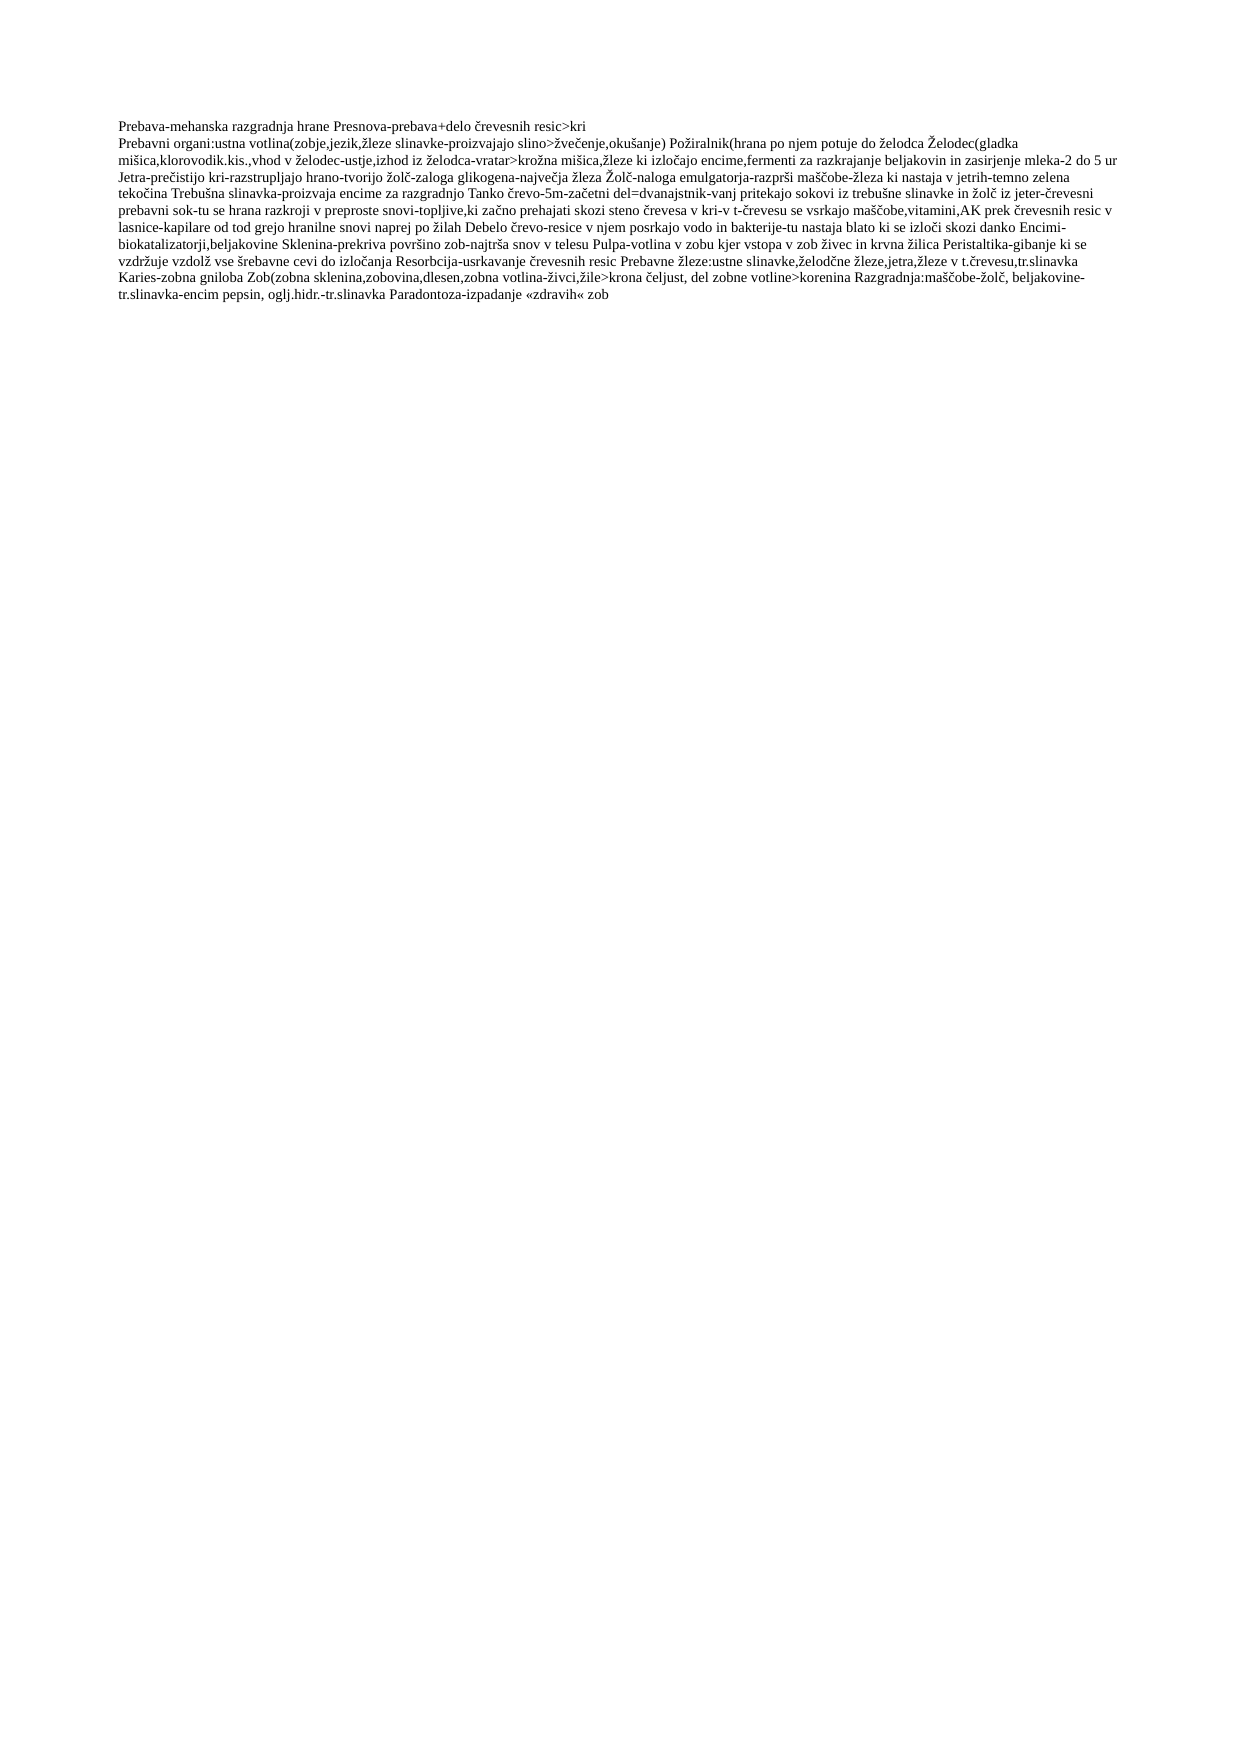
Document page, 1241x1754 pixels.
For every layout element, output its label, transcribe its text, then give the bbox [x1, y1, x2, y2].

text Prebavni organi:ustna votlina(zobje,jezik,žleze slinavke-proizvajajo slino>žvečenje,okušanje) Požiralnik(hrana po njem potuje do želodca Želodec(gladka mišica,klorovodik.kis.,vhod v želodec-ustje,izhod iz želodca-vratar>krožna mišica,žleze ki izločajo encime,fermenti za razkrajanje beljakovin in zasirjenje mleka-2 do 5 ur Jetra-prečistijo kri-razstrupljajo hrano-tvorijo žolč-zaloga glikogena-največja žleza Žolč-naloga emulgatorja-razprši maščobe-žleza ki nastaja v jetrih-temno zelena tekočina Trebušna slinavka-proizvaja encime za razgradnjo Tanko črevo-5m-začetni del=dvanajstnik-vanj pritekajo sokovi iz trebušne slinavke in žolč iz jeter-črevesni prebavni sok-tu se hrana razkroji v preproste snovi-topljive,ki začno prehajati skozi steno črevesa v kri-v t-črevesu se vsrkajo maščobe,vitamini,AK prek črevesnih resic v lasnice-kapilare od tod grejo hranilne snovi naprej po žilah Debelo črevo-resice v njem posrkajo vodo in bakterije-tu nastaja blato ki se izloči skozi danko Encimi-biokatalizatorji,beljakovine Sklenina-prekriva površino zob-najtrša snov v telesu Pulpa-votlina v zobu kjer vstopa v zob živec in krvna žilica Peristaltika-gibanje ki se vzdržuje vzdolž vse šrebavne cevi do izločanja Resorbcija-usrkavanje črevesnih resic Prebavne žleze:ustne slinavke,želodčne žleze,jetra,žleze v t.črevesu,tr.slinavka Karies-zobna gniloba Zob(zobna sklenina,zobovina,dlesen,zobna votlina-živci,žile>krona čeljust, del zobne votline>korenina Razgradnja:maščobe-žolč, beljakovine-tr.slinavka-encim pepsin, oglj.hidr.-tr.slinavka Paradontoza-izpadanje «zdravih« zob [118, 135, 1122, 303]
text Prebava-mehanska razgradnja hrane Presnova-prebava+delo črevesnih resic>kri [118, 118, 1122, 135]
